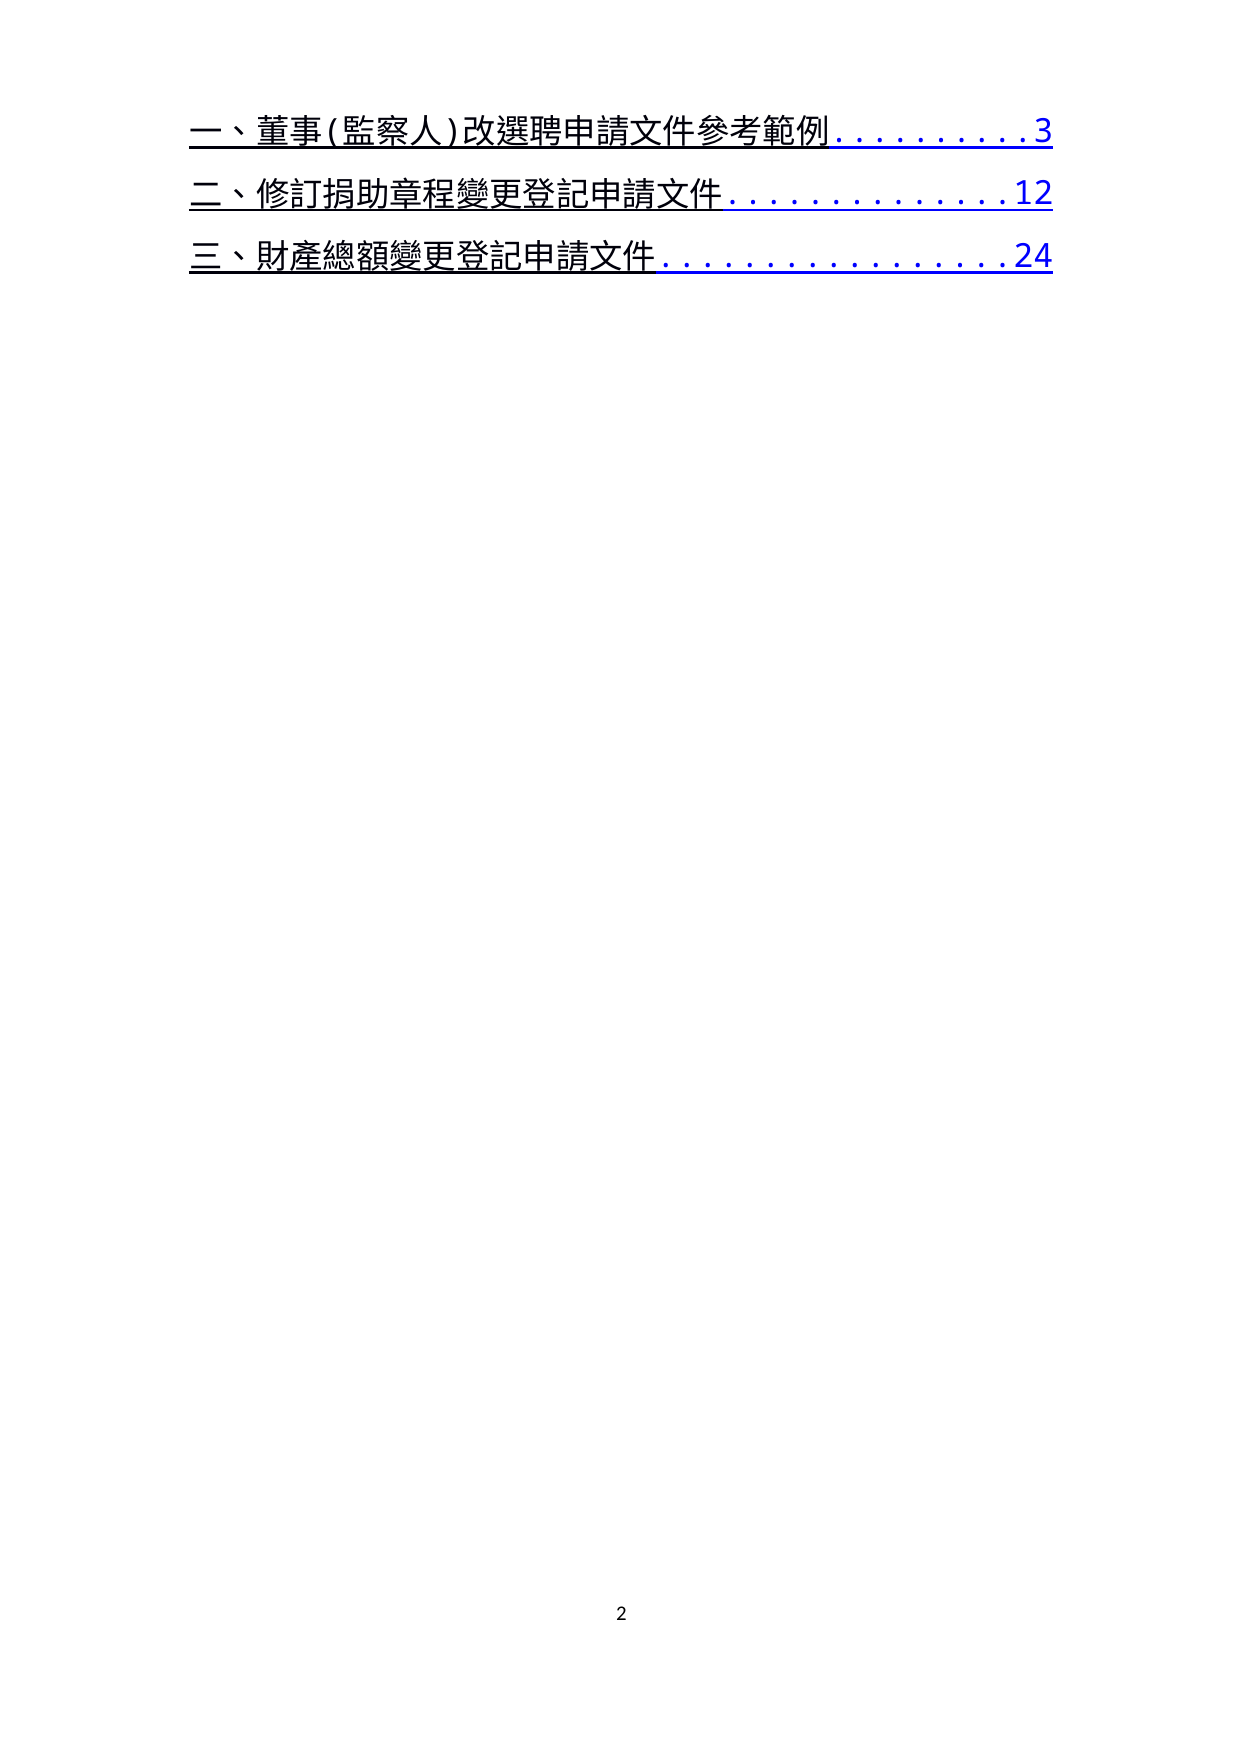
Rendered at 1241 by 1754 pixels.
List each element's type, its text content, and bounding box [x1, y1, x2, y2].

text 一、 董事(監察人)改選聘申請文件參考範例 3 [189, 87, 1053, 146]
text 二、 修訂捐助章程變更登記申請文件 12 [189, 150, 1053, 209]
text 三、 財產總額變更登記申請文件 24 [189, 212, 1053, 271]
